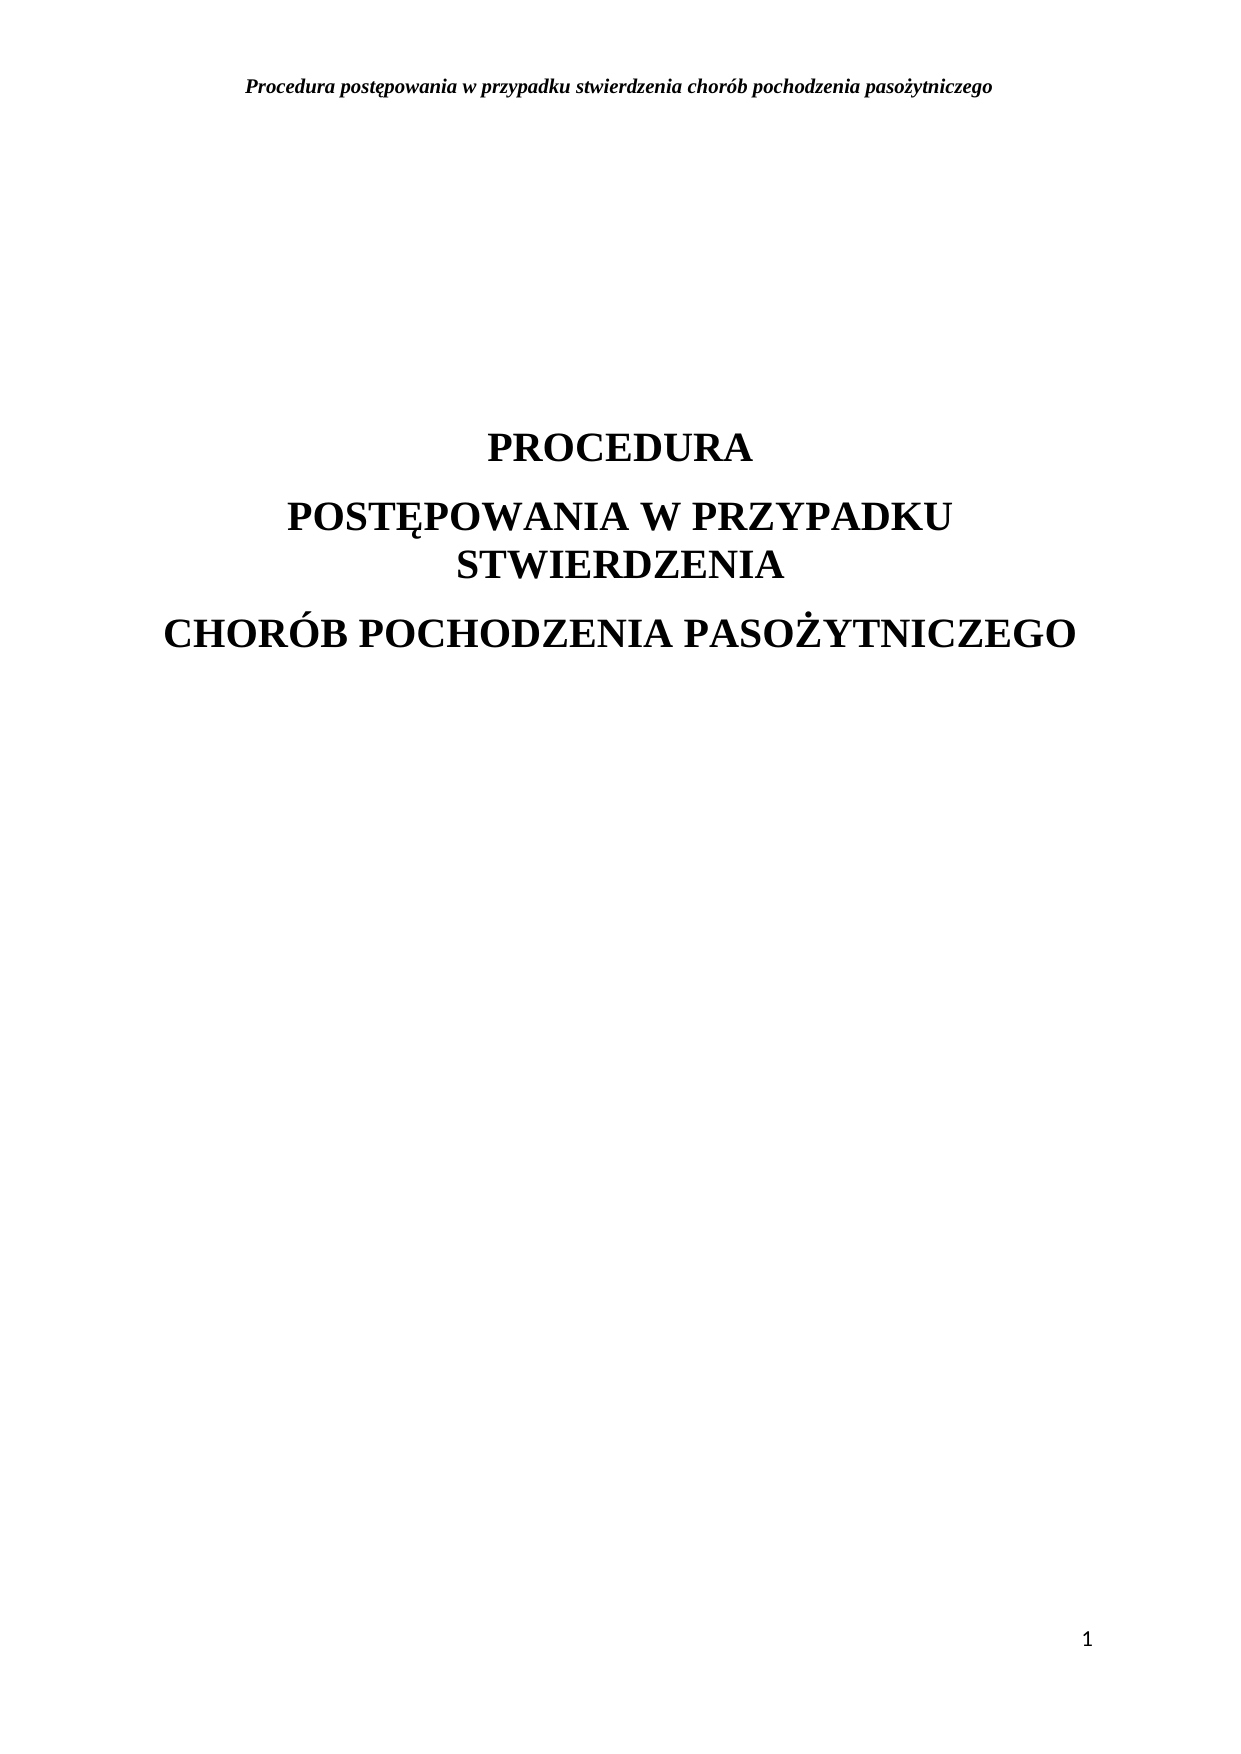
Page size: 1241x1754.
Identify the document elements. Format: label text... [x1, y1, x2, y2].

text PROCEDURA [148, 423, 1093, 471]
text POSTĘPOWANIA W PRZYPADKU STWIERDZENIA [148, 491, 1093, 587]
text CHORÓB POCHODZENIA PASOŻYTNICZEGO [148, 608, 1093, 656]
